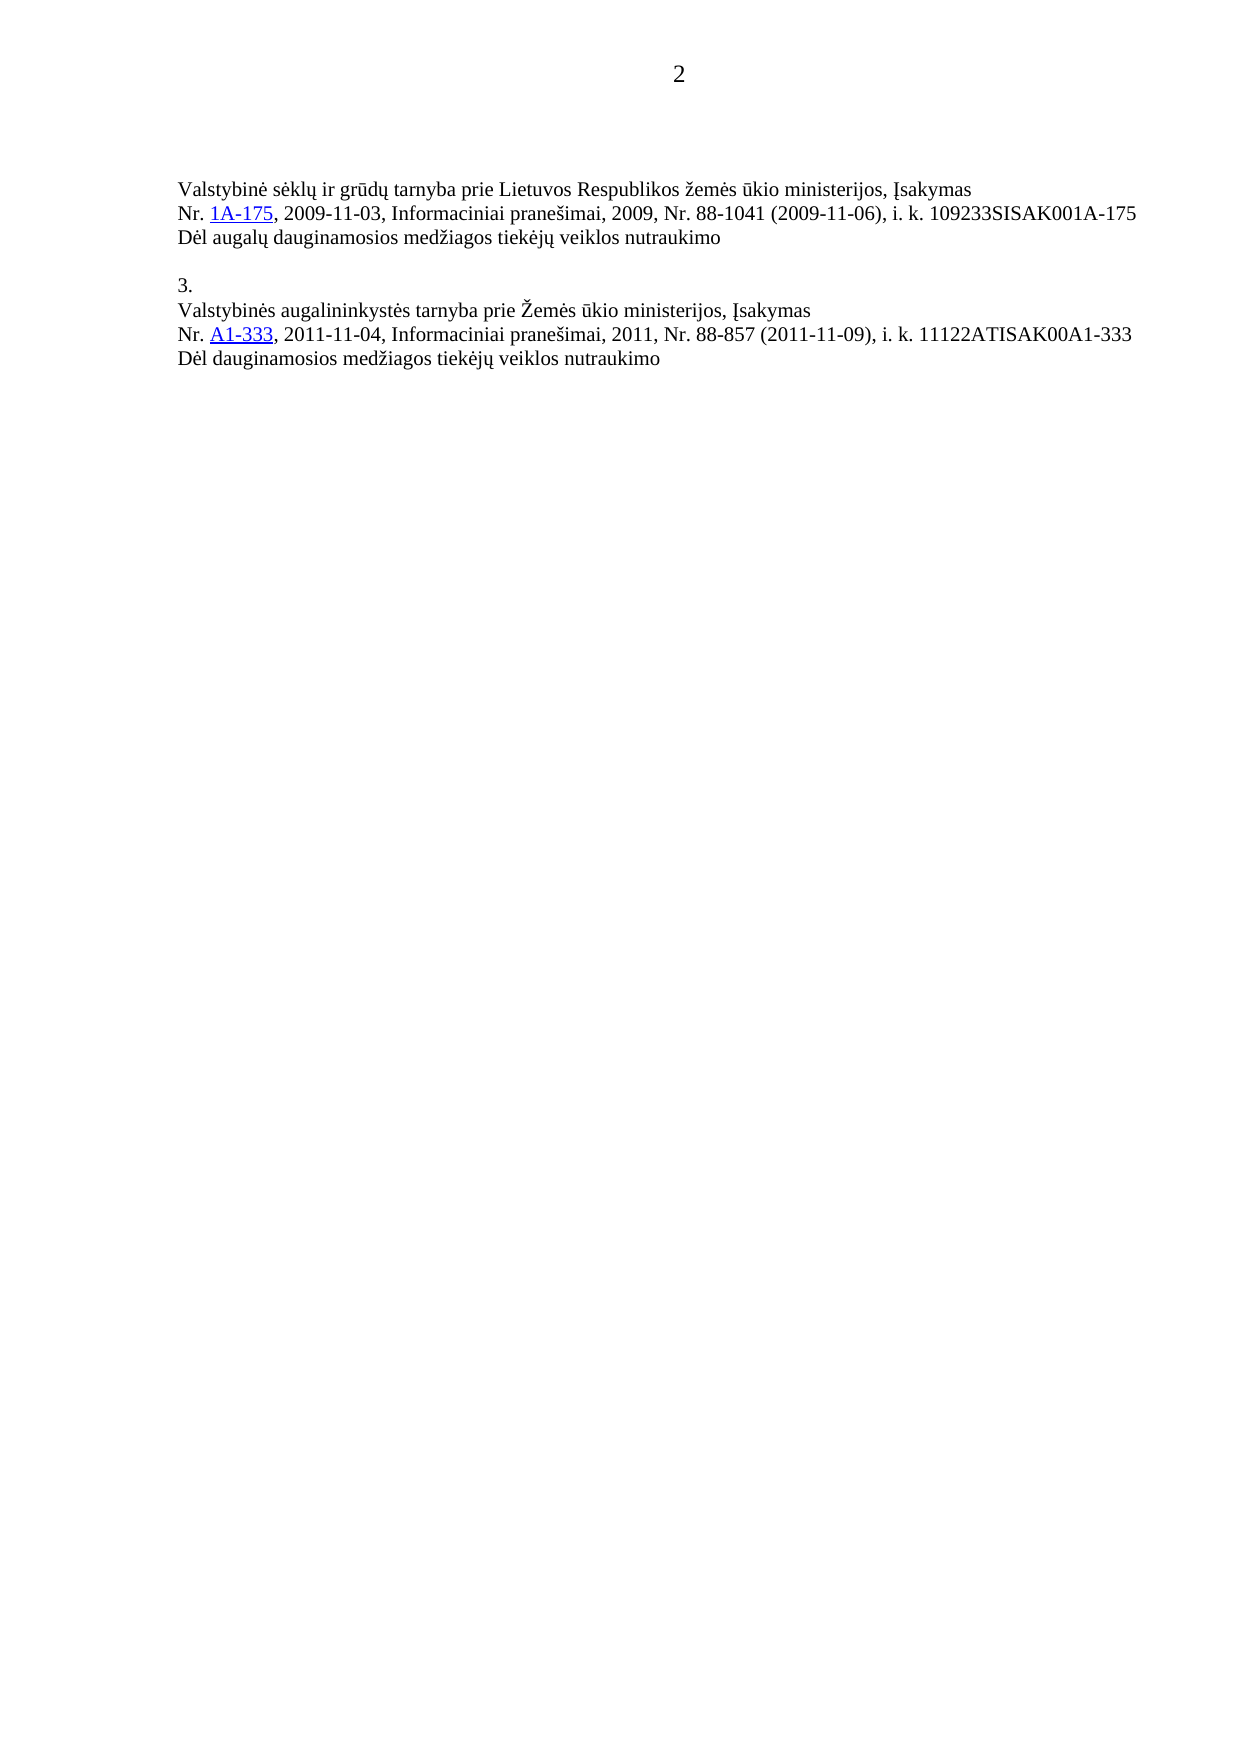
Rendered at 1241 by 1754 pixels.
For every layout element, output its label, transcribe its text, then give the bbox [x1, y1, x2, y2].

text 3. [177, 273, 1181, 297]
text Nr. 1A-175, 2009-11-03, Informaciniai pranešimai, 2009, Nr. 88-1041 (2009-11-06), i. k. 109233SISAK001A-175 [177, 201, 1181, 225]
text Valstybinės augalininkystės tarnyba prie Žemės ūkio ministerijos, Įsakymas [177, 297, 1181, 322]
text Dėl dauginamosios medžiagos tiekėjų veiklos nutraukimo [177, 346, 1181, 370]
text Nr. A1-333, 2011-11-04, Informaciniai pranešimai, 2011, Nr. 88-857 (2011-11-09), i. k. 11122ATISAK00A1-333 [177, 322, 1181, 346]
text Valstybinė sėklų ir grūdų tarnyba prie Lietuvos Respublikos žemės ūkio ministerijos, Įsakymas [177, 177, 1181, 201]
text Dėl augalų dauginamosios medžiagos tiekėjų veiklos nutraukimo [177, 225, 1181, 249]
